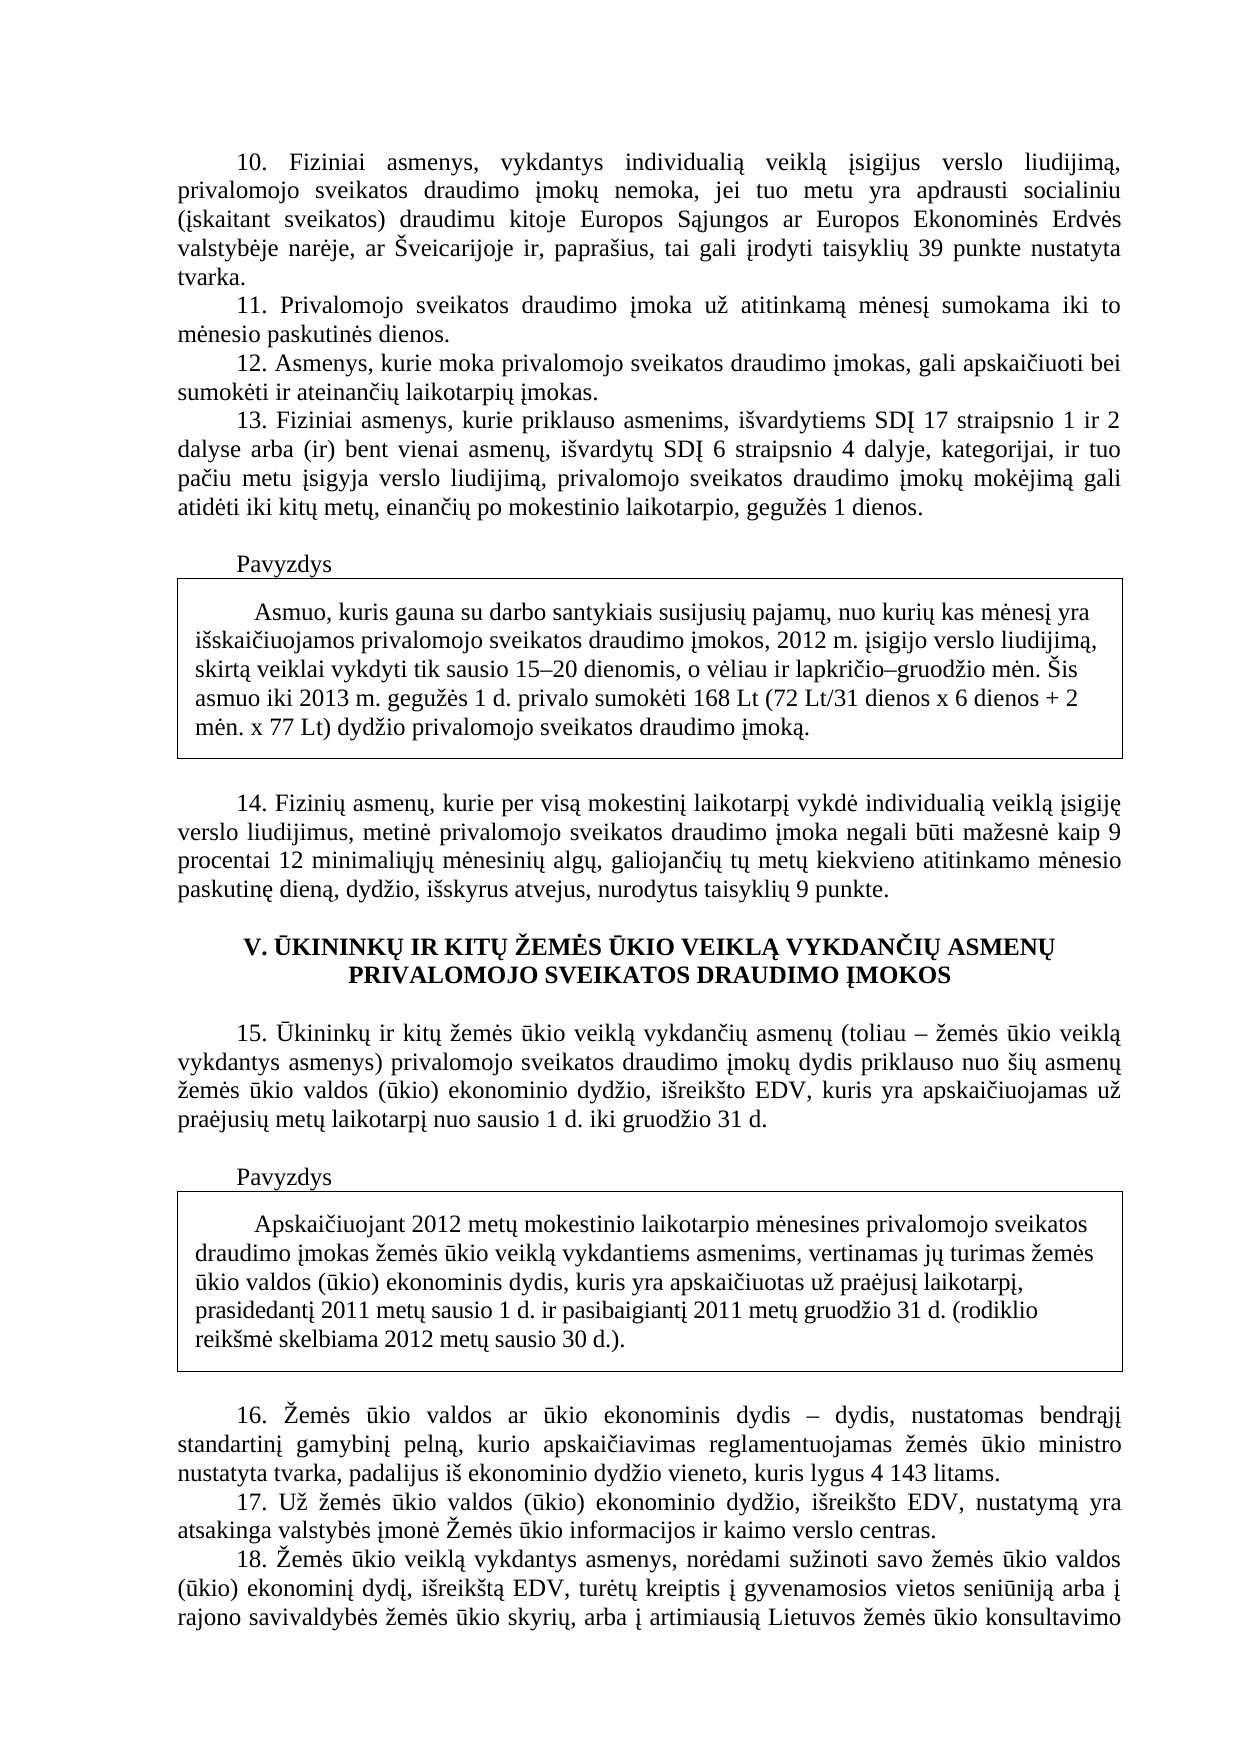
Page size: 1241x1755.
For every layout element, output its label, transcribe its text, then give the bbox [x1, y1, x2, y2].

table_header Asmuo, kuris gauna su darbo santykiais susijusių pajamų, nuo kurių kas mėnesį yra išskaičiuojamos privalomojo sveikatos draudimo įmokos, 2012 m. įsigijo verslo liudijimą, skirtą veiklai vykdyti tik sausio 15–20 dienomis, o vėliau ir lapkričio–gruodžio mėn. Šis asmuo iki 2013 m. gegužės 1 d. privalo sumokėti 168 Lt (72 Lt/31 dienos x 6 dienos + 2 mėn. x 77 Lt) dydžio privalomojo sveikatos draudimo įmoką. [178, 579, 1122, 758]
text Pavyzdys [177, 1162, 1122, 1191]
text V. ŪKININKŲ IR KITŲ ŽEMĖS ŪKIO VEIKLĄ VYKDANČIŲ ASMENŲ privalomojo sveikatos draudimo įmokOS [177, 932, 1122, 989]
text 14. Fizinių asmenų, kurie per visą mokestinį laikotarpį vykdė individualią veiklą įsigiję verslo liudijimus, metinė privalomojo sveikatos draudimo įmoka negali būti mažesnė kaip 9 procentai 12 minimaliųjų mėnesinių algų, galiojančių tų metų kiekvieno atitinkamo mėnesio paskutinę dieną, dydžio, išskyrus atvejus, nurodytus taisyklių 9 punkte. [177, 788, 1122, 903]
text 17. Už žemės ūkio valdos (ūkio) ekonominio dydžio, išreikšto EDV, nustatymą yra atsakinga valstybės įmonė Žemės ūkio informacijos ir kaimo verslo centras. [177, 1487, 1122, 1544]
text 12. Asmenys, kurie moka privalomojo sveikatos draudimo įmokas, gali apskaičiuoti bei sumokėti ir ateinančių laikotarpių įmokas. [177, 348, 1122, 406]
table_header Apskaičiuojant 2012 metų mokestinio laikotarpio mėnesines privalomojo sveikatos draudimo įmokas žemės ūkio veiklą vykdantiems asmenims, vertinamas jų turimas žemės ūkio valdos (ūkio) ekonominis dydis, kuris yra apskaičiuotas už praėjusį laikotarpį, prasidedantį 2011 metų sausio 1 d. ir pasibaigiantį 2011 metų gruodžio 31 d. (rodiklio reikšmė skelbiama 2012 metų sausio 30 d.). [178, 1192, 1122, 1371]
text 16. Žemės ūkio valdos ar ūkio ekonominis dydis – dydis, nustatomas bendrąjį standartinį gamybinį pelną, kurio apskaičiavimas reglamentuojamas žemės ūkio ministro nustatyta tvarka, padalijus iš ekonominio dydžio vieneto, kuris lygus 4 143 litams. [177, 1401, 1122, 1487]
text 15. Ūkininkų ir kitų žemės ūkio veiklą vykdančių asmenų (toliau – žemės ūkio veiklą vykdantys asmenys) privalomojo sveikatos draudimo įmokų dydis priklauso nuo šių asmenų žemės ūkio valdos (ūkio) ekonominio dydžio, išreikšto EDV, kuris yra apskaičiuojamas už praėjusių metų laikotarpį nuo sausio 1 d. iki gruodžio 31 d. [177, 1018, 1122, 1133]
text 13. Fiziniai asmenys, kurie priklauso asmenims, išvardytiems SDĮ 17 straipsnio 1 ir 2 dalyse arba (ir) bent vienai asmenų, išvardytų SDĮ 6 straipsnio 4 dalyje, kategorijai, ir tuo pačiu metu įsigyja verslo liudijimą, privalomojo sveikatos draudimo įmokų mokėjimą gali atidėti iki kitų metų, einančių po mokestinio laikotarpio, gegužės 1 dienos. [177, 406, 1122, 521]
text Pavyzdys [177, 549, 1122, 578]
text 11. Privalomojo sveikatos draudimo įmoka už atitinkamą mėnesį sumokama iki to mėnesio paskutinės dienos. [177, 291, 1122, 348]
text 10. Fiziniai asmenys, vykdantys individualią veiklą įsigijus verslo liudijimą, privalomojo sveikatos draudimo įmokų nemoka, jei tuo metu yra apdrausti socialiniu (įskaitant sveikatos) draudimu kitoje Europos Sąjungos ar Europos Ekonominės Erdvės valstybėje narėje, ar Šveicarijoje ir, paprašius, tai gali įrodyti taisyklių 39 punkte nustatyta tvarka. [177, 147, 1122, 291]
text 18. Žemės ūkio veiklą vykdantys asmenys, norėdami sužinoti savo žemės ūkio valdos (ūkio) ekonominį dydį, išreikštą EDV, turėtų kreiptis į gyvenamosios vietos seniūniją arba į rajono savivaldybės žemės ūkio skyrių, arba į artimiausią Lietuvos žemės ūkio konsultavimo [177, 1544, 1122, 1631]
